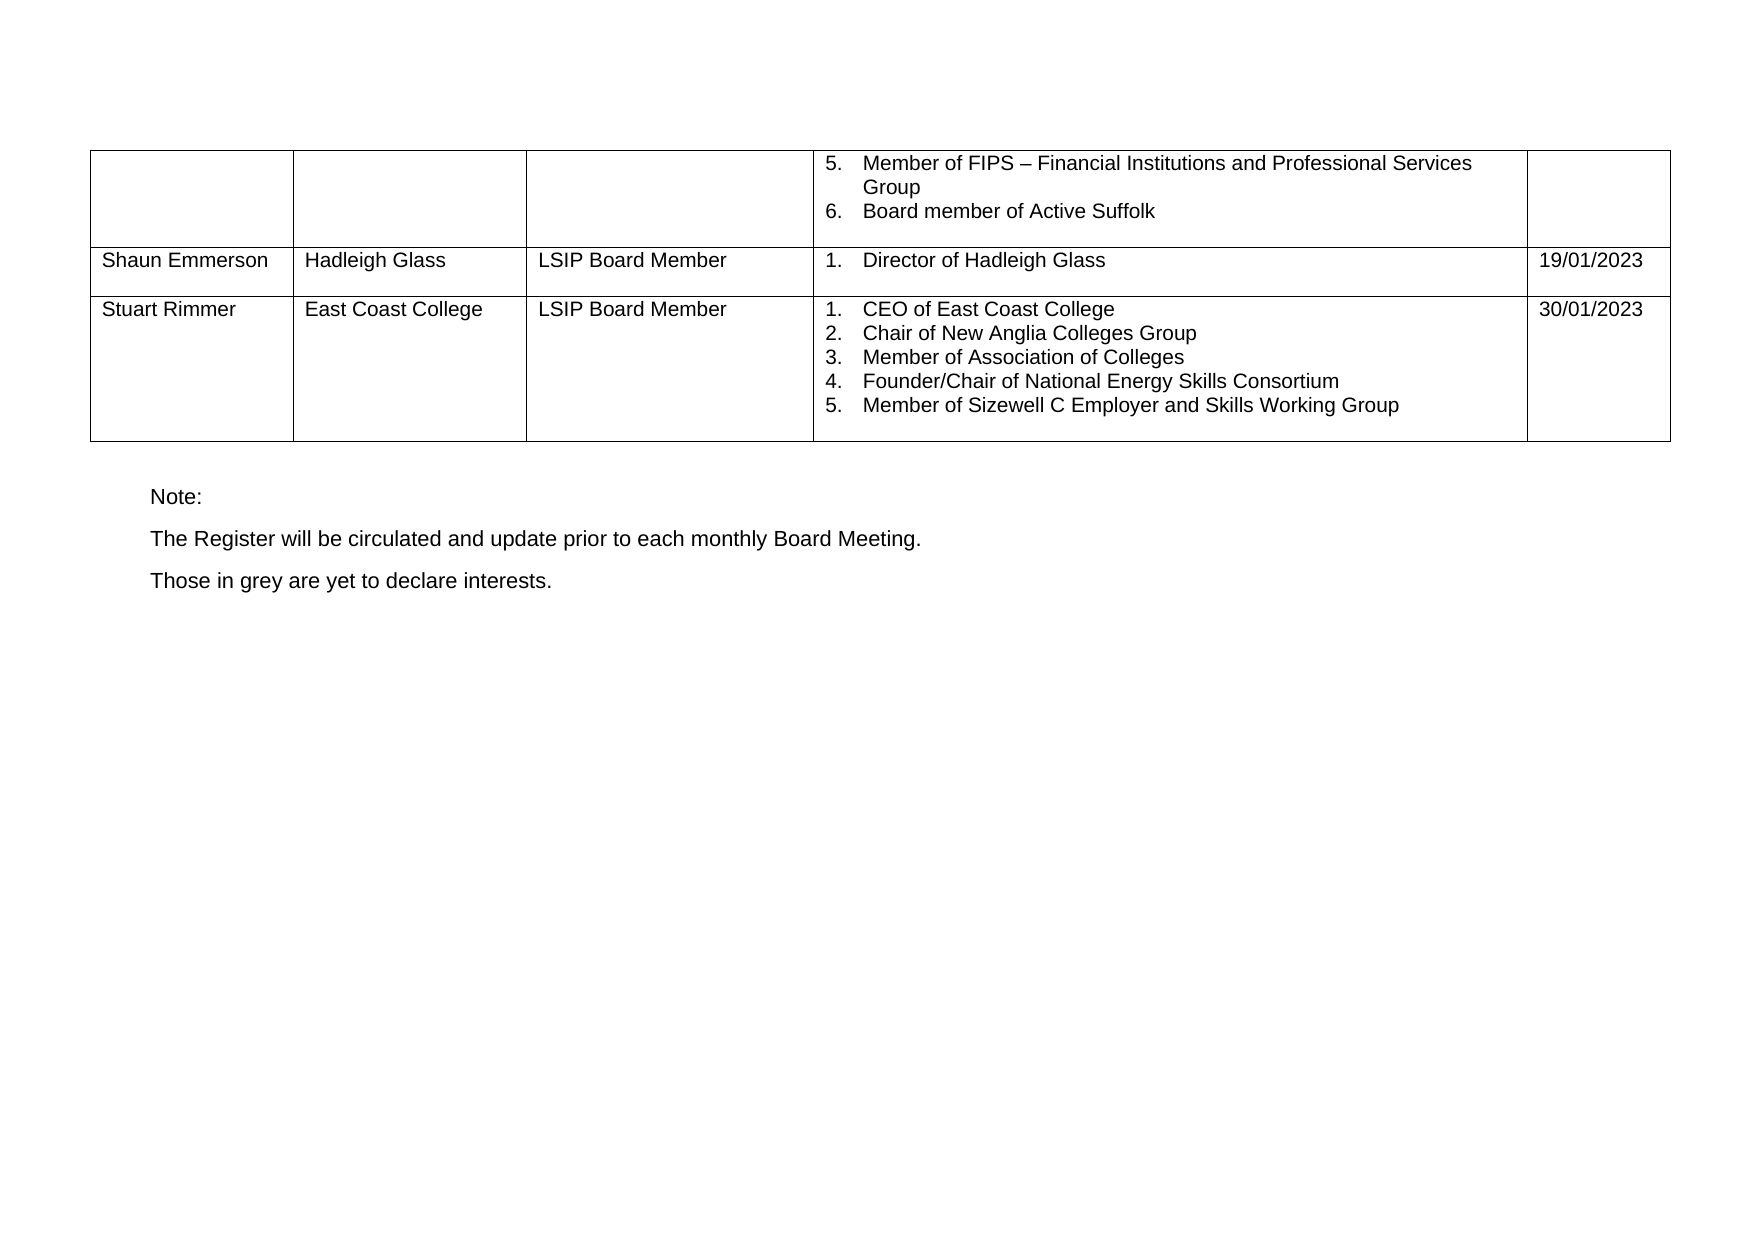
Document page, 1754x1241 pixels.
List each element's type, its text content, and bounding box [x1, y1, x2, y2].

table_cell Shaun Emmerson [91, 248, 293, 296]
table_cell 30/01/2023 [1528, 297, 1670, 441]
table_cell East Coast College [294, 297, 526, 441]
table_cell Director of Hadleigh Glass [814, 248, 1527, 296]
text The Register will be circulated and update prior to each monthly Board Meeting. [150, 526, 1604, 551]
text Note: [150, 484, 1604, 509]
table_cell Hadleigh Glass [294, 248, 526, 296]
table_cell LSIP Board Member [527, 297, 813, 441]
table_cell 19/01/2023 [1528, 248, 1670, 296]
table_cell [294, 151, 526, 247]
table_cell Pro Vice-Chancellor Business and Entrepreneurship of University of University Suffolk Owner of Jagpal and Associates Ltd Director/Shareholder of Venture Simulations Ltd Director of Akatemia Community Interest Company Member of FIPS – Financial Institutions and Professional Services Group Board member of Active Suffolk [814, 151, 1527, 247]
table_cell CEO of East Coast College Chair of New Anglia Colleges Group Member of Association of Colleges Founder/Chair of National Energy Skills Consortium Member of Sizewell C Employer and Skills Working Group [814, 297, 1527, 441]
table_cell [91, 151, 293, 247]
table_cell [527, 151, 813, 247]
text Those in grey are yet to declare interests. [150, 568, 1604, 593]
table_cell [1528, 151, 1670, 247]
table_cell Stuart Rimmer [91, 297, 293, 441]
table_cell LSIP Board Member [527, 248, 813, 296]
